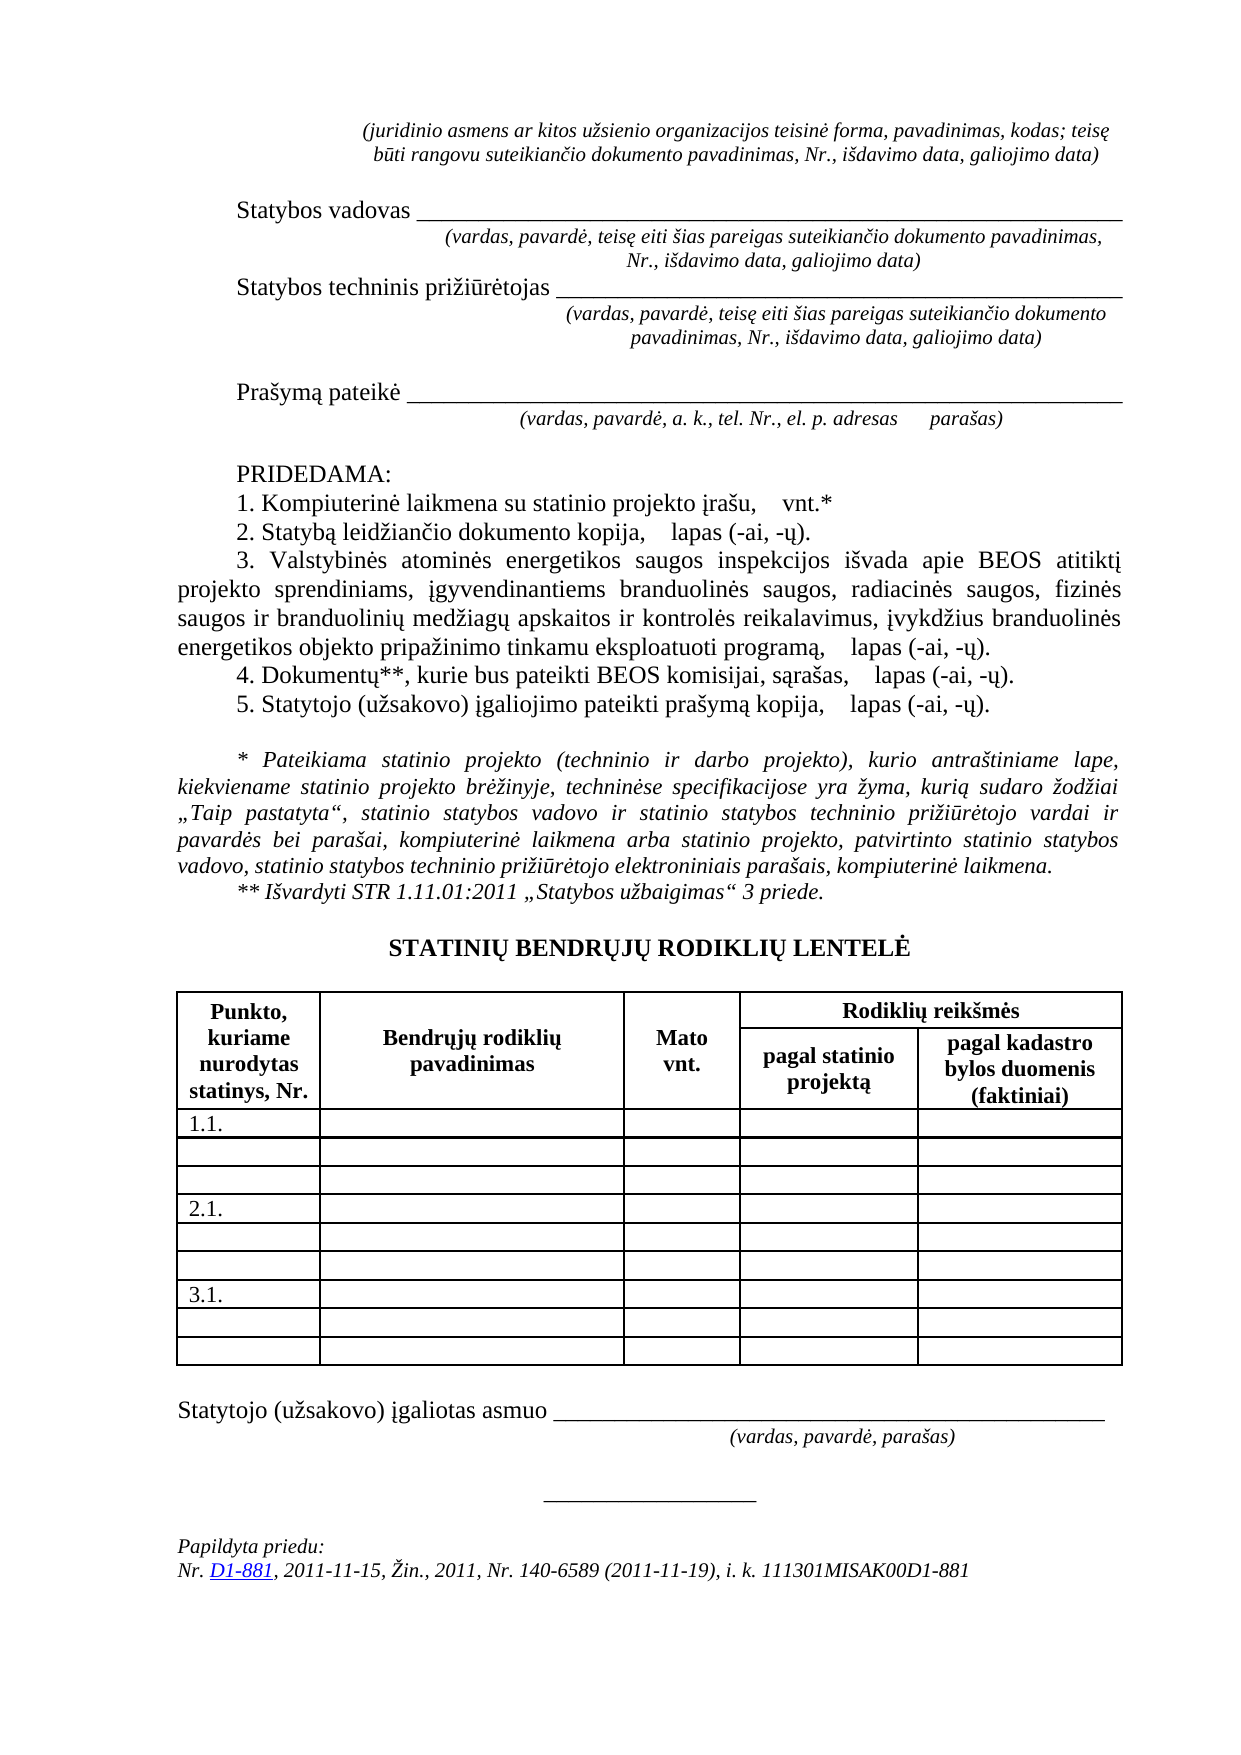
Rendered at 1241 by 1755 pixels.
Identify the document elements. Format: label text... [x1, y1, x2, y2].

table_cell [919, 1110, 1121, 1136]
text _________________ [177, 1476, 1122, 1505]
table_cell [919, 1338, 1121, 1364]
text Statybos techninis prižiūrėtojas [177, 272, 1122, 301]
table_cell [741, 1224, 917, 1250]
text ** Išvardyti STR 1.11.01:2011 „Statybos užbaigimas“ 3 priede. [177, 878, 1122, 905]
table_header Bendrųjų rodiklių pavadinimas [321, 993, 623, 1108]
table_cell [919, 1281, 1121, 1307]
table_cell [741, 1338, 917, 1364]
table_cell [178, 1338, 319, 1364]
table_cell [625, 1252, 739, 1279]
text * Pateikiama statinio projekto (techninio ir darbo projekto), kurio antraštiniame lape, kiekviename statinio projekto brėžinyje, techninėse specifikacijose yra žyma, kurią sudaro žodžiai „Taip pastatyta“, statinio statybos vadovo ir statinio statybos techninio prižiūrėtojo vardai ir pavardės bei parašai, kompiuterinė laikmena arba statinio projekto, patvirtinto statinio statybos vadovo, statinio statybos techninio prižiūrėtojo elektroniniais parašais, kompiuterinė laikmena. [177, 747, 1122, 878]
table_cell [625, 1110, 739, 1136]
table_cell [178, 1167, 319, 1193]
table_cell [321, 1195, 623, 1222]
text Papildyta priedu: [177, 1534, 1122, 1558]
table_cell [919, 1139, 1121, 1165]
table_cell [321, 1309, 623, 1336]
table_cell [625, 1224, 739, 1250]
table_cell [178, 1224, 319, 1250]
table_cell [625, 1309, 739, 1336]
table_header Mato vnt. [625, 993, 739, 1108]
table_cell [178, 1252, 319, 1279]
table_cell [741, 1139, 917, 1165]
table_cell [919, 1224, 1121, 1250]
table_cell [919, 1195, 1121, 1222]
table_cell [625, 1167, 739, 1193]
table_cell [178, 1139, 319, 1165]
table_cell [321, 1224, 623, 1250]
text Statybos vadovas [177, 195, 1122, 224]
table_cell 1.1. [178, 1110, 319, 1136]
table_cell [919, 1167, 1121, 1193]
table_cell [919, 1252, 1121, 1279]
table_cell [741, 1281, 917, 1307]
table_cell [321, 1139, 623, 1165]
table_cell [741, 1110, 917, 1136]
table_cell [741, 1309, 917, 1336]
table_cell [741, 1252, 917, 1279]
text (vardas, pavardė, parašas) [565, 1423, 1122, 1448]
table_cell pagal statinio projektą [741, 1029, 917, 1108]
text 4. Dokumentų**, kurie bus pateikti BEOS komisijai, sąrašas, lapas (-ai, -ų). [177, 660, 1122, 689]
table_cell [321, 1110, 623, 1136]
table_cell [741, 1167, 917, 1193]
text Statytojo (užsakovo) įgaliotas asmuo [177, 1395, 1122, 1423]
text 3. Valstybinės atominės energetikos saugos inspekcijos išvada apie BEOS atitiktį projekto sprendiniams, įgyvendinantiems branduolinės saugos, radiacinės saugos, fizinės saugos ir branduolinių medžiagų apskaitos ir kontrolės reikalavimus, įvykdžius branduolinės energetikos objekto pripažinimo tinkamu eksploatuoti programą, lapas (-ai, -ų). [177, 545, 1122, 660]
text PRIDEDAMA: [177, 459, 1122, 488]
table_header Punkto, kuriame nurodytas statinys, Nr. [178, 993, 319, 1108]
table_cell [625, 1281, 739, 1307]
table_cell [321, 1167, 623, 1193]
table_cell [625, 1338, 739, 1364]
text (vardas, pavardė, teisę eiti šias pareigas suteikiančio dokumento pavadinimas, Nr., išdavimo data, galiojimo data) [552, 301, 1122, 349]
text (vardas, pavardė, teisę eiti šias pareigas suteikiančio dokumento pavadinimas, Nr., išdavimo data, galiojimo data) [427, 224, 1122, 272]
table_cell 3.1. [178, 1281, 319, 1307]
text 1. Kompiuterinė laikmena su statinio projekto įrašu, vnt.* [177, 488, 1122, 517]
text 2. Statybą leidžiančio dokumento kopija, lapas (-ai, -ų). [177, 517, 1122, 545]
text (vardas, pavardė, a. k., tel. Nr., el. p. adresas parašas) [402, 406, 1122, 430]
table_cell [321, 1338, 623, 1364]
table_cell [321, 1252, 623, 1279]
table_cell [741, 1195, 917, 1222]
table_cell [919, 1309, 1121, 1336]
table_cell [625, 1195, 739, 1222]
text 5. Statytojo (užsakovo) įgaliojimo pateikti prašymą kopija, lapas (-ai, -ų). [177, 689, 1122, 718]
table_header Rodiklių reikšmės [741, 993, 1121, 1027]
text Nr. D1-881, 2011-11-15, Žin., 2011, Nr. 140-6589 (2011-11-19), i. k. 111301MISAK00D1-881 [177, 1558, 1122, 1582]
text (juridinio asmens ar kitos užsienio organizacijos teisinė forma, pavadinimas, kodas; teisę būti rangovu suteikiančio dokumento pavadinimas, Nr., išdavimo data, galiojimo data) [352, 118, 1122, 166]
text STATINIŲ BENDRŲJŲ RODIKLIŲ LENTELĖ [177, 933, 1122, 962]
table_cell [178, 1309, 319, 1336]
table_cell [625, 1139, 739, 1165]
text Prašymą pateikė [177, 377, 1122, 406]
table_cell [321, 1281, 623, 1307]
table_cell 2.1. [178, 1195, 319, 1222]
table_cell pagal kadastro bylos duomenis (faktiniai) [919, 1029, 1121, 1108]
